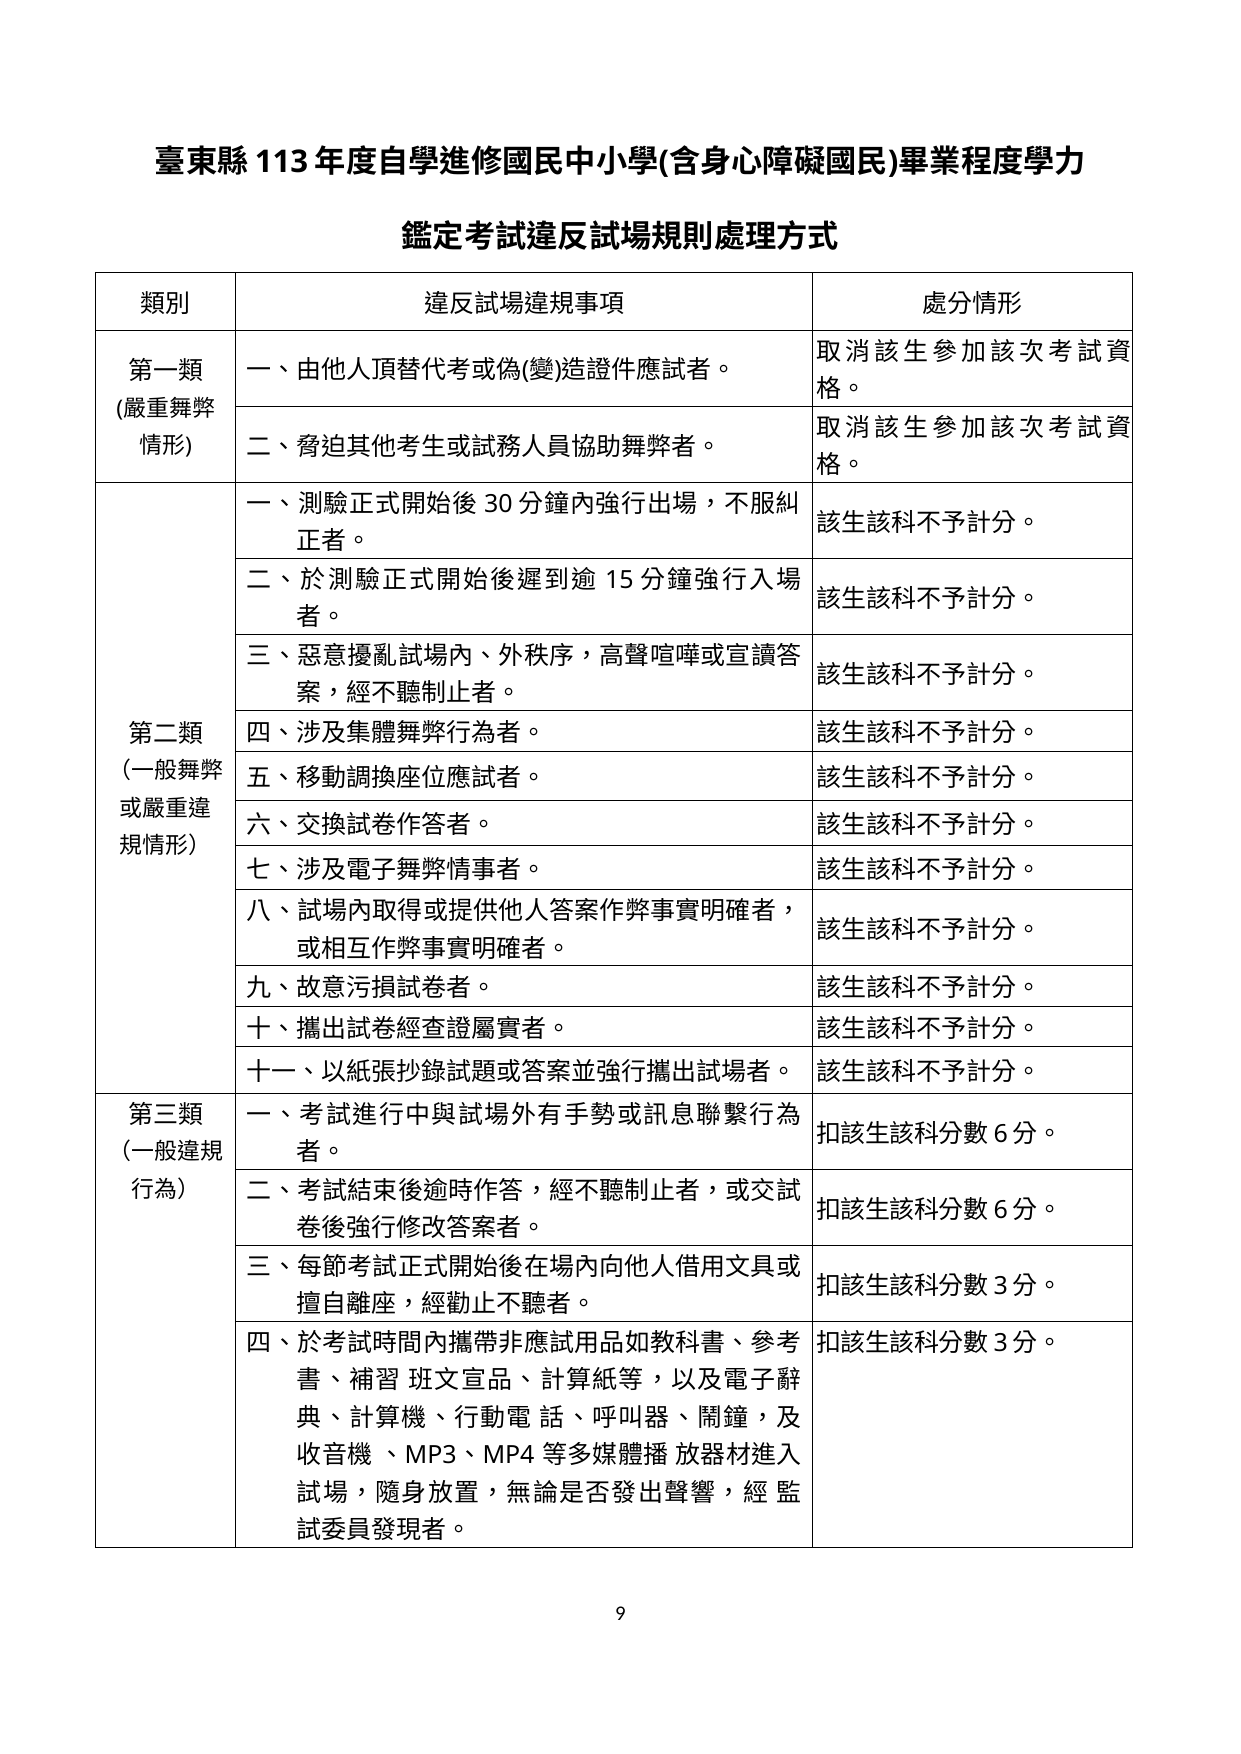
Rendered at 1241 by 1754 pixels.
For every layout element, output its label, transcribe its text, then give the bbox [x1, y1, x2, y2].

table_cell 該生該科不予計分。 [813, 635, 1132, 710]
table_cell 該生該科不予計分。 [813, 1007, 1132, 1046]
table_cell 該生該科不予計分。 [813, 1047, 1132, 1093]
table_cell 取消該生參加該次考試資格。 [813, 407, 1132, 482]
table_cell 十一、以紙張抄錄試題或答案並強行攜出試場者。 [236, 1047, 812, 1093]
table_cell 該生該科不予計分。 [813, 801, 1132, 844]
table_cell 十、攜出試卷經查證屬實者。 [236, 1007, 812, 1046]
table_cell 八、試場內取得或提供他人答案作弊事實明確者，或相互作弊事實明確者。 [236, 890, 812, 965]
table_cell 一、由他人頂替代考或偽(變)造證件應試者。 [236, 331, 812, 406]
table_cell 七、涉及電子舞弊情事者。 [236, 846, 812, 889]
table_cell 該生該科不予計分。 [813, 483, 1132, 558]
table_cell 一、測驗正式開始後30分鐘內強行出場，不服糾正者。 [236, 483, 812, 558]
table_cell 第三類 （一般違規行為） [96, 1094, 235, 1547]
table_cell 第一類 (嚴重舞弊情形) [96, 331, 235, 482]
table_cell 九、故意污損試卷者。 [236, 966, 812, 1006]
table_cell 該生該科不予計分。 [813, 559, 1132, 634]
table_cell 二、於測驗正式開始後遲到逾15分鐘強行入場者。 [236, 559, 812, 634]
text 臺東縣113年度自學進修國民中小學(含身心障礙國民)畢業程度學力 [89, 122, 1152, 197]
table_header 類別 [96, 273, 235, 329]
table_cell 該生該科不予計分。 [813, 711, 1132, 751]
table_cell 取消該生參加該次考試資格。 [813, 331, 1132, 406]
table_cell 扣該生該科分數3分。 [813, 1322, 1132, 1547]
table_cell 該生該科不予計分。 [813, 890, 1132, 965]
table_cell 三、惡意擾亂試場內、外秩序，高聲喧嘩或宣讀答案，經不聽制止者。 [236, 635, 812, 710]
table_cell 六、交換試卷作答者。 [236, 801, 812, 844]
table_header 違反試場違規事項 [236, 273, 812, 329]
table_cell 二、脅迫其他考生或試務人員協助舞弊者。 [236, 407, 812, 482]
table_header 處分情形 [813, 273, 1132, 329]
table_cell 扣該生該科分數6分。 [813, 1094, 1132, 1169]
table_cell 四、涉及集體舞弊行為者。 [236, 711, 812, 751]
table_cell 扣該生該科分數3分。 [813, 1246, 1132, 1321]
table_cell 四、於考試時間內攜帶非應試用品如教科書、參考書、補習 班文宣品、計算紙等，以及電子辭典、計算機、行動電 話、呼叫器、鬧鐘，及收音機 、MP3、MP4 等多媒體播 放器材進入試場，隨身放置，無論是否發出聲響，經 監試委員發現者。 [236, 1322, 812, 1547]
table_cell 三、每節考試正式開始後在場內向他人借用文具或擅自離座，經勸止不聽者。 [236, 1246, 812, 1321]
text 鑑定考試違反試場規則處理方式 [89, 197, 1152, 272]
table_cell 該生該科不予計分。 [813, 846, 1132, 889]
table_cell 扣該生該科分數6分。 [813, 1170, 1132, 1245]
table_cell 第二類 （一般舞弊或嚴重違 規情形） [96, 483, 235, 1093]
table_cell 一、考試進行中與試場外有手勢或訊息聯繫行為者。 [236, 1094, 812, 1169]
table_cell 該生該科不予計分。 [813, 966, 1132, 1006]
table_cell 五、移動調換座位應試者。 [236, 752, 812, 800]
table_cell 二、考試結束後逾時作答，經不聽制止者，或交試卷後強行修改答案者。 [236, 1170, 812, 1245]
table_cell 該生該科不予計分。 [813, 752, 1132, 800]
